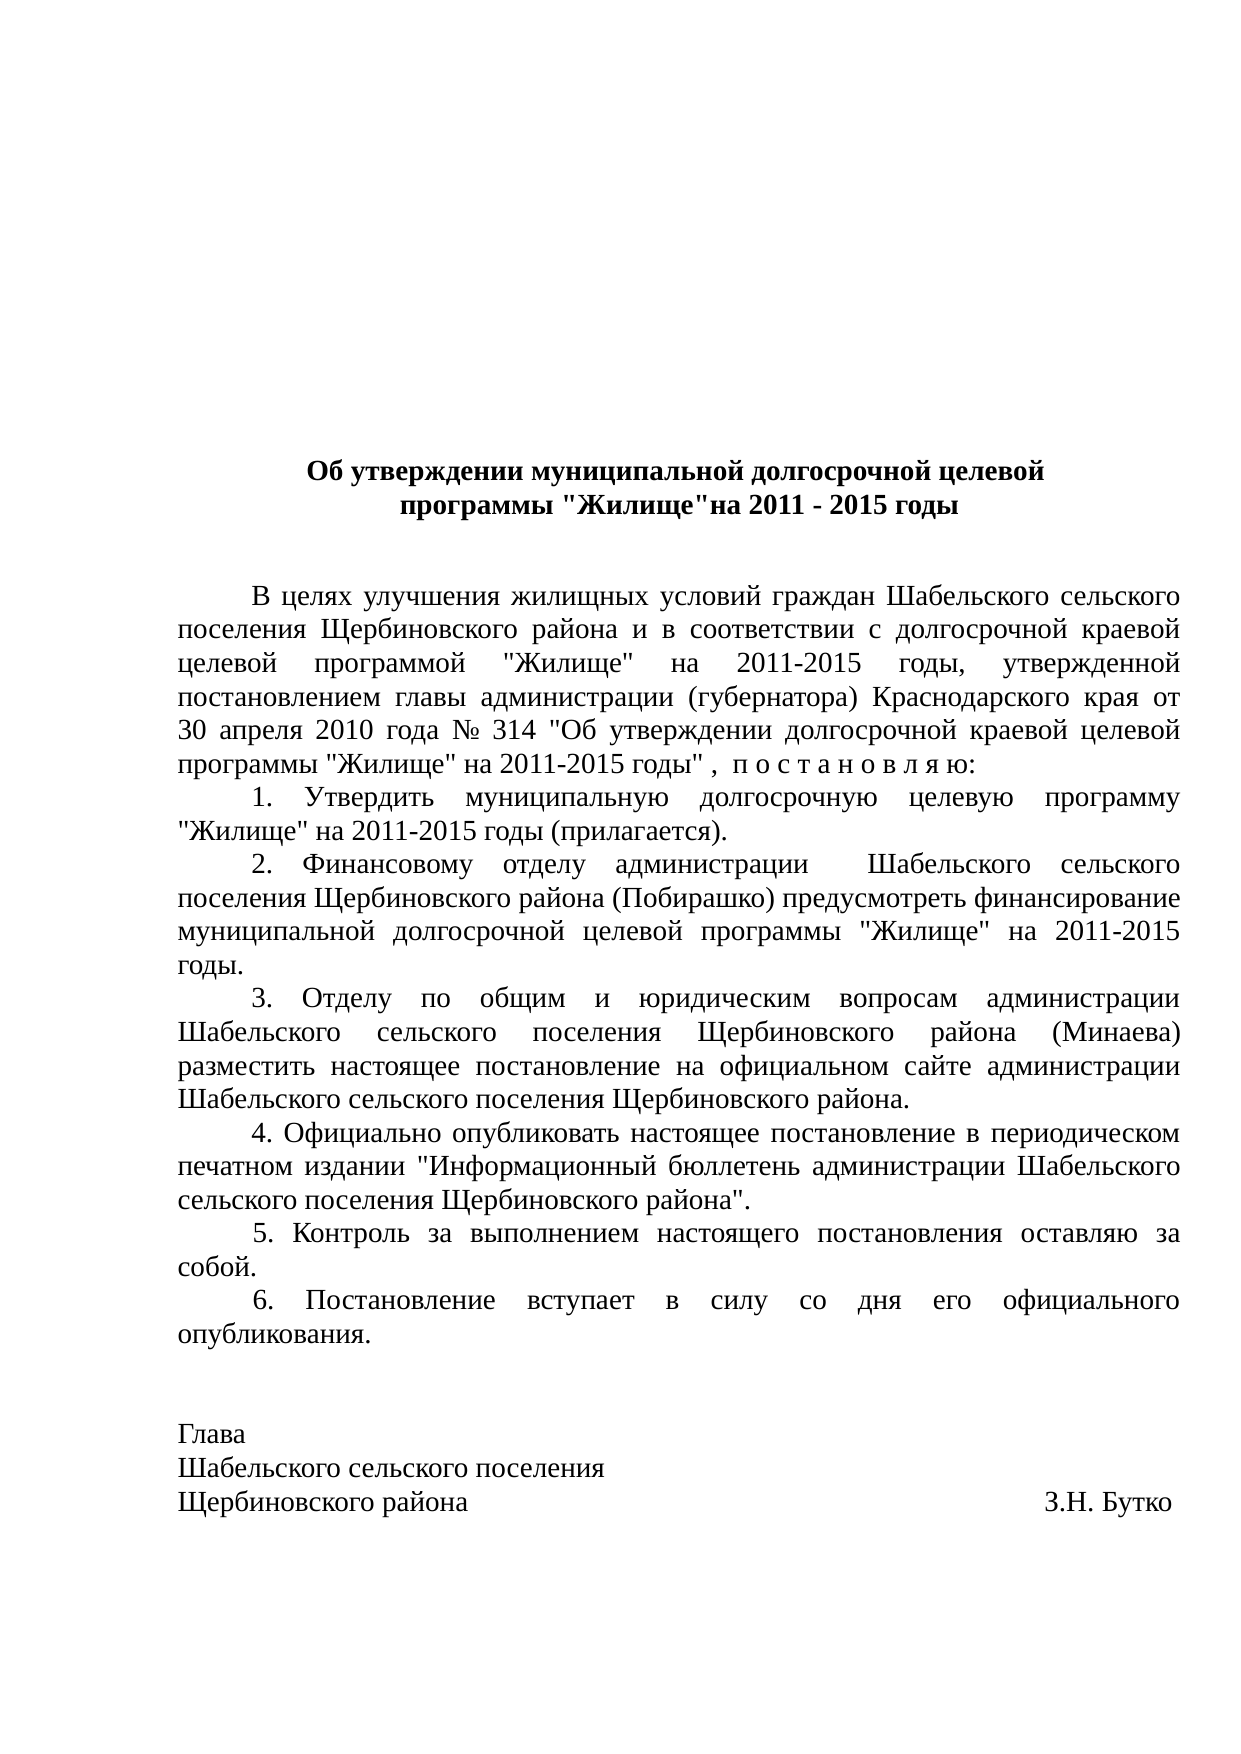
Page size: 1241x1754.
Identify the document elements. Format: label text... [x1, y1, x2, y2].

title 2. Финансовому отделу администрации Шабельского сельского поселения Щербиновского района (Побирашко) предусмотреть финансирование муниципальной долгосрочной целевой программы "Жилище" на 2011-2015 годы. [177, 846, 1181, 981]
title Об утверждении муниципальной долгосрочной целевой [177, 453, 1181, 487]
title программы "Жилище"на 2011 - 2015 годы [177, 487, 1181, 521]
title 1. Утвердить муниципальную долгосрочную целевую программу "Жилище" на 2011-2015 годы (прилагается). [177, 779, 1181, 846]
title 3. Отделу по общим и юридическим вопросам администрации Шабельского сельского поселения Щербиновского района (Минаева) разместить настоящее постановление на официальном сайте администрации Шабельского сельского поселения Щербиновского района. [177, 981, 1181, 1115]
text 5. Контроль за выполнением настоящего постановления оставляю за собой. [177, 1215, 1181, 1282]
text 6. Постановление вступает в силу со дня его официального опубликования. [177, 1282, 1181, 1349]
title В целях улучшения жилищных условий граждан Шабельского сельского поселения Щербиновского района и в соответствии с долгосрочной краевой целевой программой "Жилище" на 2011-2015 годы, утвержденной постановлением главы администрации (губернатора) Краснодарского края от 30 апреля 2010 года № 314 "Об утверждении долгосрочной краевой целевой программы "Жилище" на 2011-2015 годы" , п о с т а н о в л я ю: [177, 578, 1181, 779]
text Шабельского сельского поселения [177, 1450, 1181, 1484]
text Щербиновского района З.Н. Бутко [177, 1484, 1181, 1517]
title 4. Официально опубликовать настоящее постановление в периодическом печатном издании "Информационный бюллетень администрации Шабельского сельского поселения Щербиновского района". [177, 1115, 1181, 1215]
text Глава [177, 1417, 1181, 1450]
